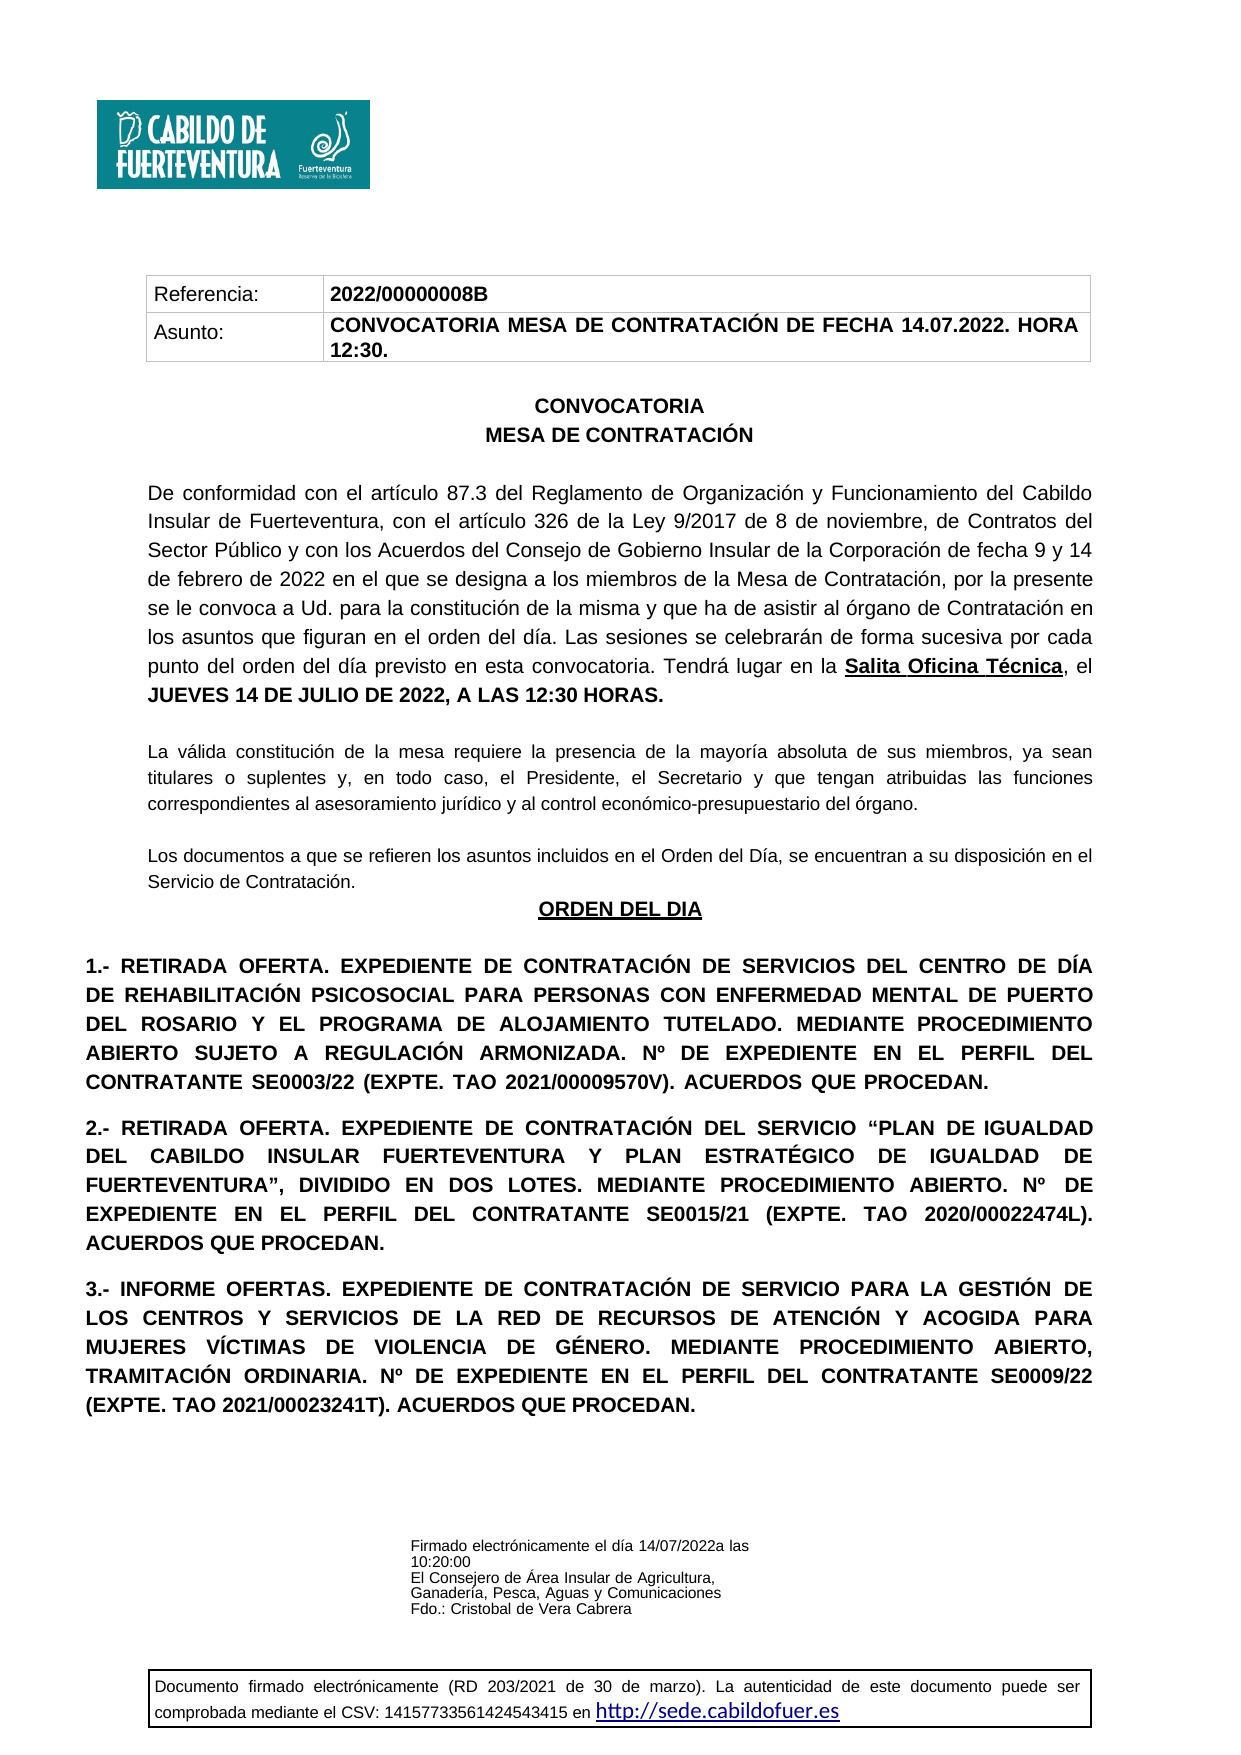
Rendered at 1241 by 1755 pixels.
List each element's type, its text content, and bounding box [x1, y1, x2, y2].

text ORDEN DEL DIA [135, 896, 1105, 920]
table_cell Asunto: [147, 313, 323, 361]
text 2.- RETIRADA OFERTA. EXPEDIENTE DE CONTRATACIÓN DEL SERVICIO “PLAN DE IGUALDAD DEL CABILDO INSULAR FUERTEVENTURA Y PLAN ESTRATÉGICO DE IGUALDAD DE FUERTEVENTURA”, DIVIDIDO EN DOS LOTES. MEDIANTE PROCEDIMIENTO ABIERTO. Nº DE EXPEDIENTE EN EL PERFIL DEL CONTRATANTE SE0015/21 (EXPTE. TAO 2020/00022474L). ACUERDOS QUE PROCEDAN. [85, 1115, 1093, 1255]
text 1.- RETIRADA OFERTA. EXPEDIENTE DE CONTRATACIÓN DE SERVICIOS DEL CENTRO DE DÍA DE REHABILITACIÓN PSICOSOCIAL PARA PERSONAS CON ENFERMEDAD MENTAL DE PUERTO DEL ROSARIO Y EL PROGRAMA DE ALOJAMIENTO TUTELADO. MEDIANTE PROCEDIMIENTO ABIERTO SUJETO A REGULACIÓN ARMONIZADA. Nº DE EXPEDIENTE EN EL PERFIL DEL CONTRATANTE SE0003/22 (EXPTE. TAO 2021/00009570V). ACUERDOS QUE PROCEDAN. [85, 954, 1093, 1094]
text El Consejero de Área Insular de Agricultura, Ganadería, Pesca, Aguas y Comunicaciones Fdo.: Cristobal de Vera Cabrera [410, 1570, 754, 1618]
text 3.- INFORME OFERTAS. EXPEDIENTE DE CONTRATACIÓN DE SERVICIO PARA LA GESTIÓN DE LOS CENTROS Y SERVICIOS DE LA RED DE RECURSOS DE ATENCIÓN Y ACOGIDA PARA MUJERES VÍCTIMAS DE VIOLENCIA DE GÉNERO. MEDIANTE PROCEDIMIENTO ABIERTO, TRAMITACIÓN ORDINARIA. Nº DE EXPEDIENTE EN EL PERFIL DEL CONTRATANTE SE0009/22 (EXPTE. TAO 2021/00023241T). ACUERDOS QUE PROCEDAN. [85, 1277, 1093, 1417]
text La válida constitución de la mesa requiere la presencia de la mayoría absoluta de sus miembros, ya sean titulares o suplentes y, en todo caso, el Presidente, el Secretario y que tengan atribuidas las funciones correspondientes al asesoramiento jurídico y al control económico-presupuestario del órgano. [147, 741, 1093, 814]
text De conformidad con el artículo 87.3 del Reglamento de Organización y Funcionamiento del Cabildo Insular de Fuerteventura, con el artículo 326 de la Ley 9/2017 de 8 de noviembre, de Contratos del Sector Público y con los Acuerdos del Consejo de Gobierno Insular de la Corporación de fecha 9 y 14 de febrero de 2022 en el que se designa a los miembros de la Mesa de Contratación, por la presente se le convoca a Ud. para la constitución de la misma y que ha de asistir al órgano de Contratación en los asuntos que figuran en el orden del día. Las sesiones se celebrarán de forma sucesiva por cada punto del orden del día previsto en esta convocatoria. Tendrá lugar en la Salita Oficina Técnica, el JUEVES 14 DE JULIO DE 2022, A LAS 12:30 HORAS. [147, 480, 1093, 707]
text CONVOCATORIA MESA DE CONTRATACIÓN [485, 394, 763, 447]
table_header Referencia: [147, 276, 323, 312]
text Los documentos a que se refieren los asuntos incluidos en el Orden del Día, se encuentran a su disposición en el Servicio de Contratación. [147, 844, 1093, 892]
table_header 2022/00000008B [324, 276, 1090, 312]
text Firmado electrónicamente el día 14/07/2022a las 10:20:00 [410, 1539, 763, 1570]
text Documento firmado electrónicamente (RD 203/2021 de 30 de marzo). La autenticidad de este documento puede ser comprobada mediante el CSV: 14157733561424543415 en http://sede.cabildofuer.es [154, 1677, 1083, 1724]
table_cell CONVOCATORIA MESA DE CONTRATACIÓN DE FECHA 14.07.2022. HORA 12:30. [324, 313, 1090, 361]
